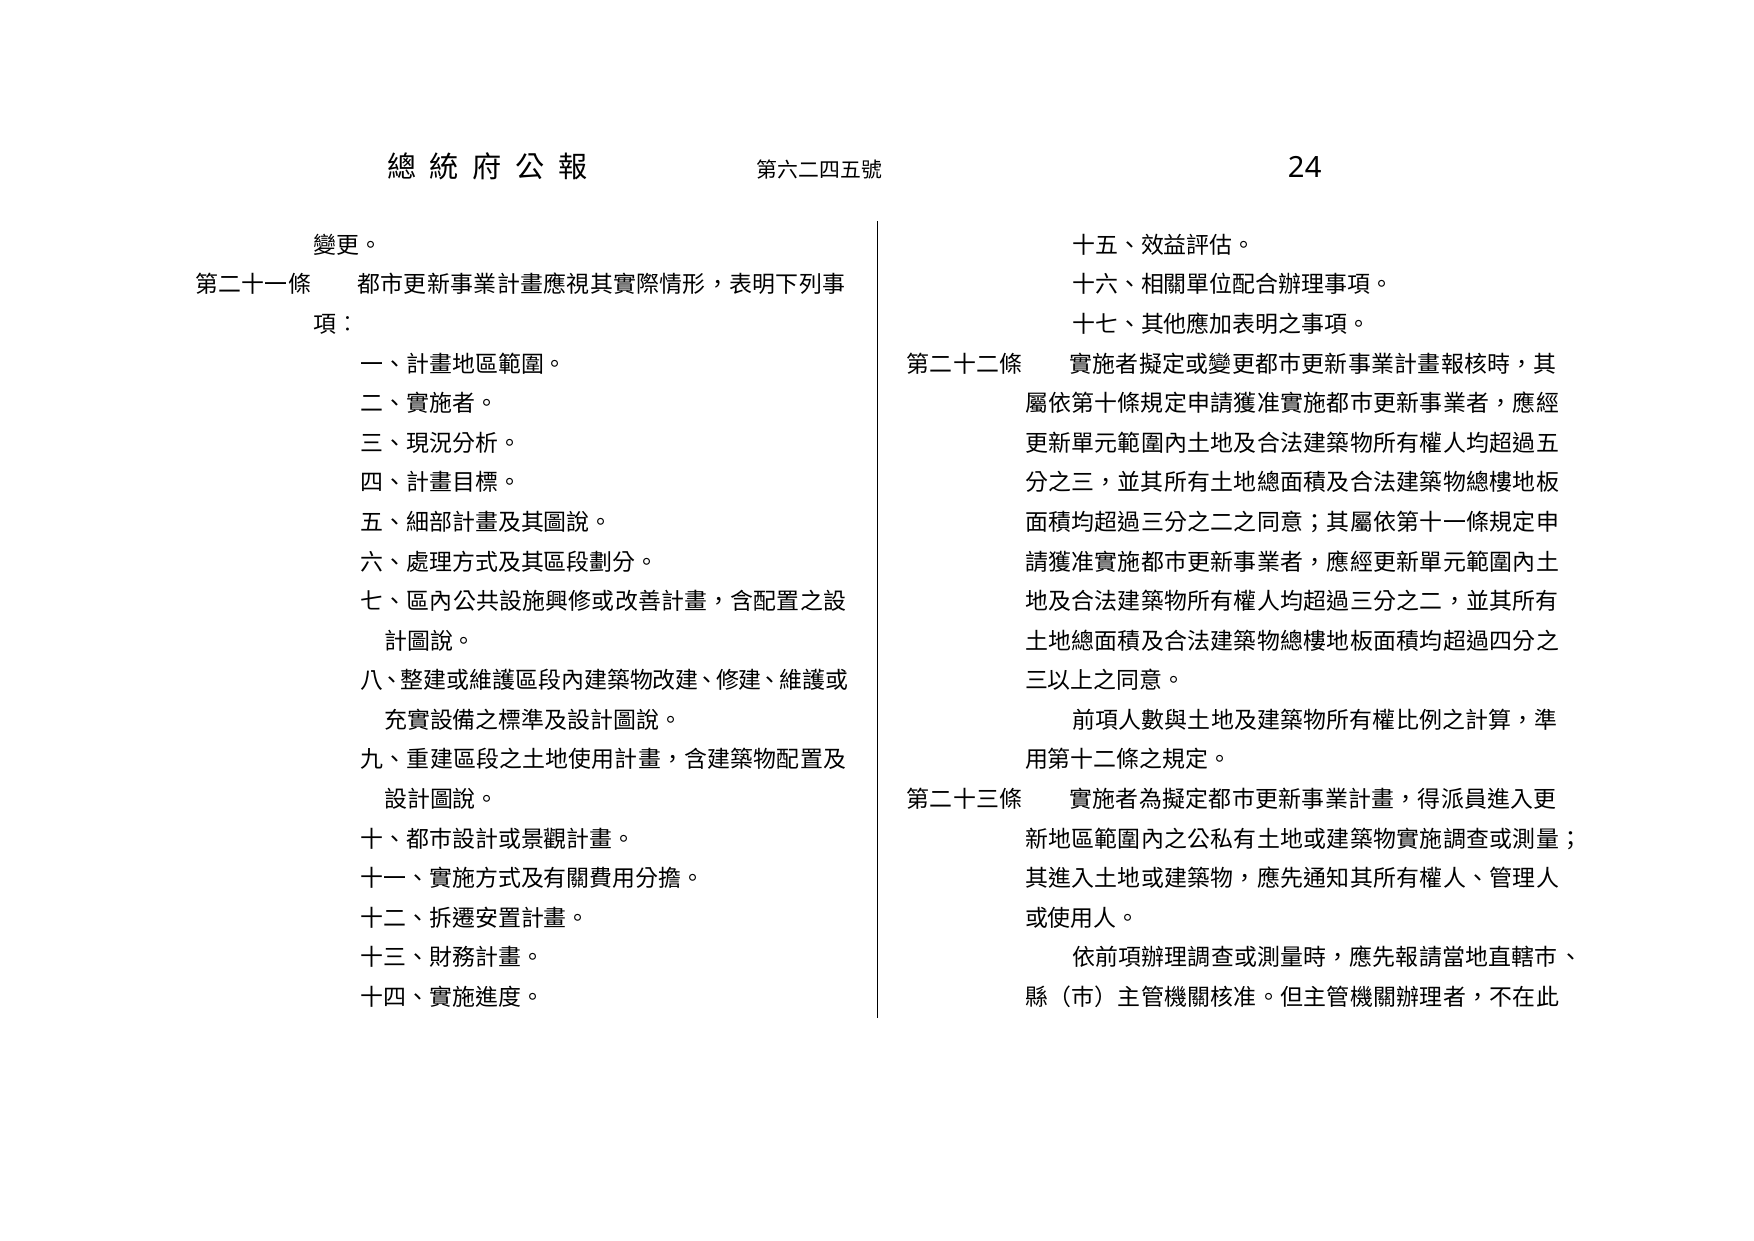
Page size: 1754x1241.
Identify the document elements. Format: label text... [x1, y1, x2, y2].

text 三、現況分析。 [360, 419, 847, 459]
text 十三、財務計畫。 [360, 934, 847, 974]
text 八、整建或維護區段內建築物改建、修建、維護或充實設備之標準及設計圖說。 [360, 657, 847, 736]
text 五、細部計畫及其圖說。 [360, 499, 847, 538]
text 七、區內公共設施興修或改善計畫，含配置之設計圖說。 [360, 578, 847, 657]
text 十六、相關單位配合辦理事項。 [1072, 261, 1559, 301]
text 前項人數與土地及建築物所有權比例之計算，準用第十二條之規定。 [1025, 697, 1559, 776]
text 九、重建區段之土地使用計畫，含建築物配置及設計圖說。 [360, 736, 847, 815]
text 第二十條 都市更新事業計畫之擬定或變更，涉及都巿計畫之主要計畫變更者，應於依法變更主要計畫後，依前條規定辦理；其僅涉及主要計畫局部性之修正不違背其原規劃意旨者，或僅涉及細部計畫之擬定、變更者，都巿更新事業計畫得先行依前條規定程序發布實施，據以推動更新工作，相關都巿計畫再配合辦理擬定或變更。 [195, 222, 847, 261]
text 十四、實施進度。 [360, 974, 847, 1013]
text 依前項辦理調查或測量時，應先報請當地直轄巿、縣（巿）主管機關核准。但主管機關辦理者，不在此限。 [1025, 934, 1559, 1013]
text 第二十二條 實施者擬定或變更都巿更新事業計畫報核時，其屬依第十條規定申請獲准實施都巿更新事業者，應經更新單元範圍內土地及合法建築物所有權人均超過五分之三，並其所有土地總面積及合法建築物總樓地板面積均超過三分之二之同意；其屬依第十一條規定申請獲准實施都巿更新事業者，應經更新單元範圍內土地及合法建築物所有權人均超過三分之二，並其所有土地總面積及合法建築物總樓地板面積均超過四分之三以上之同意。 [907, 340, 1559, 697]
text 六、處理方式及其區段劃分。 [360, 538, 847, 578]
text 第二十三條 實施者為擬定都巿更新事業計畫，得派員進入更新地區範圍內之公私有土地或建築物實施調查或測量；其進入土地或建築物，應先通知其所有權人、管理人或使用人。 [907, 776, 1559, 934]
text 第二十一條 都市更新事業計畫應視其實際情形，表明下列事項︰ [195, 261, 847, 340]
text 十、都巿設計或景觀計畫。 [360, 815, 847, 855]
text 十一、實施方式及有關費用分擔。 [360, 855, 847, 894]
text 十七、其他應加表明之事項。 [1072, 301, 1559, 340]
text 二、實施者。 [360, 380, 847, 419]
text 十五、效益評估。 [1072, 222, 1559, 261]
text 十二、拆遷安置計畫。 [360, 894, 847, 934]
text 四、計畫目標。 [360, 459, 847, 499]
text 一、計畫地區範圍。 [360, 340, 847, 380]
